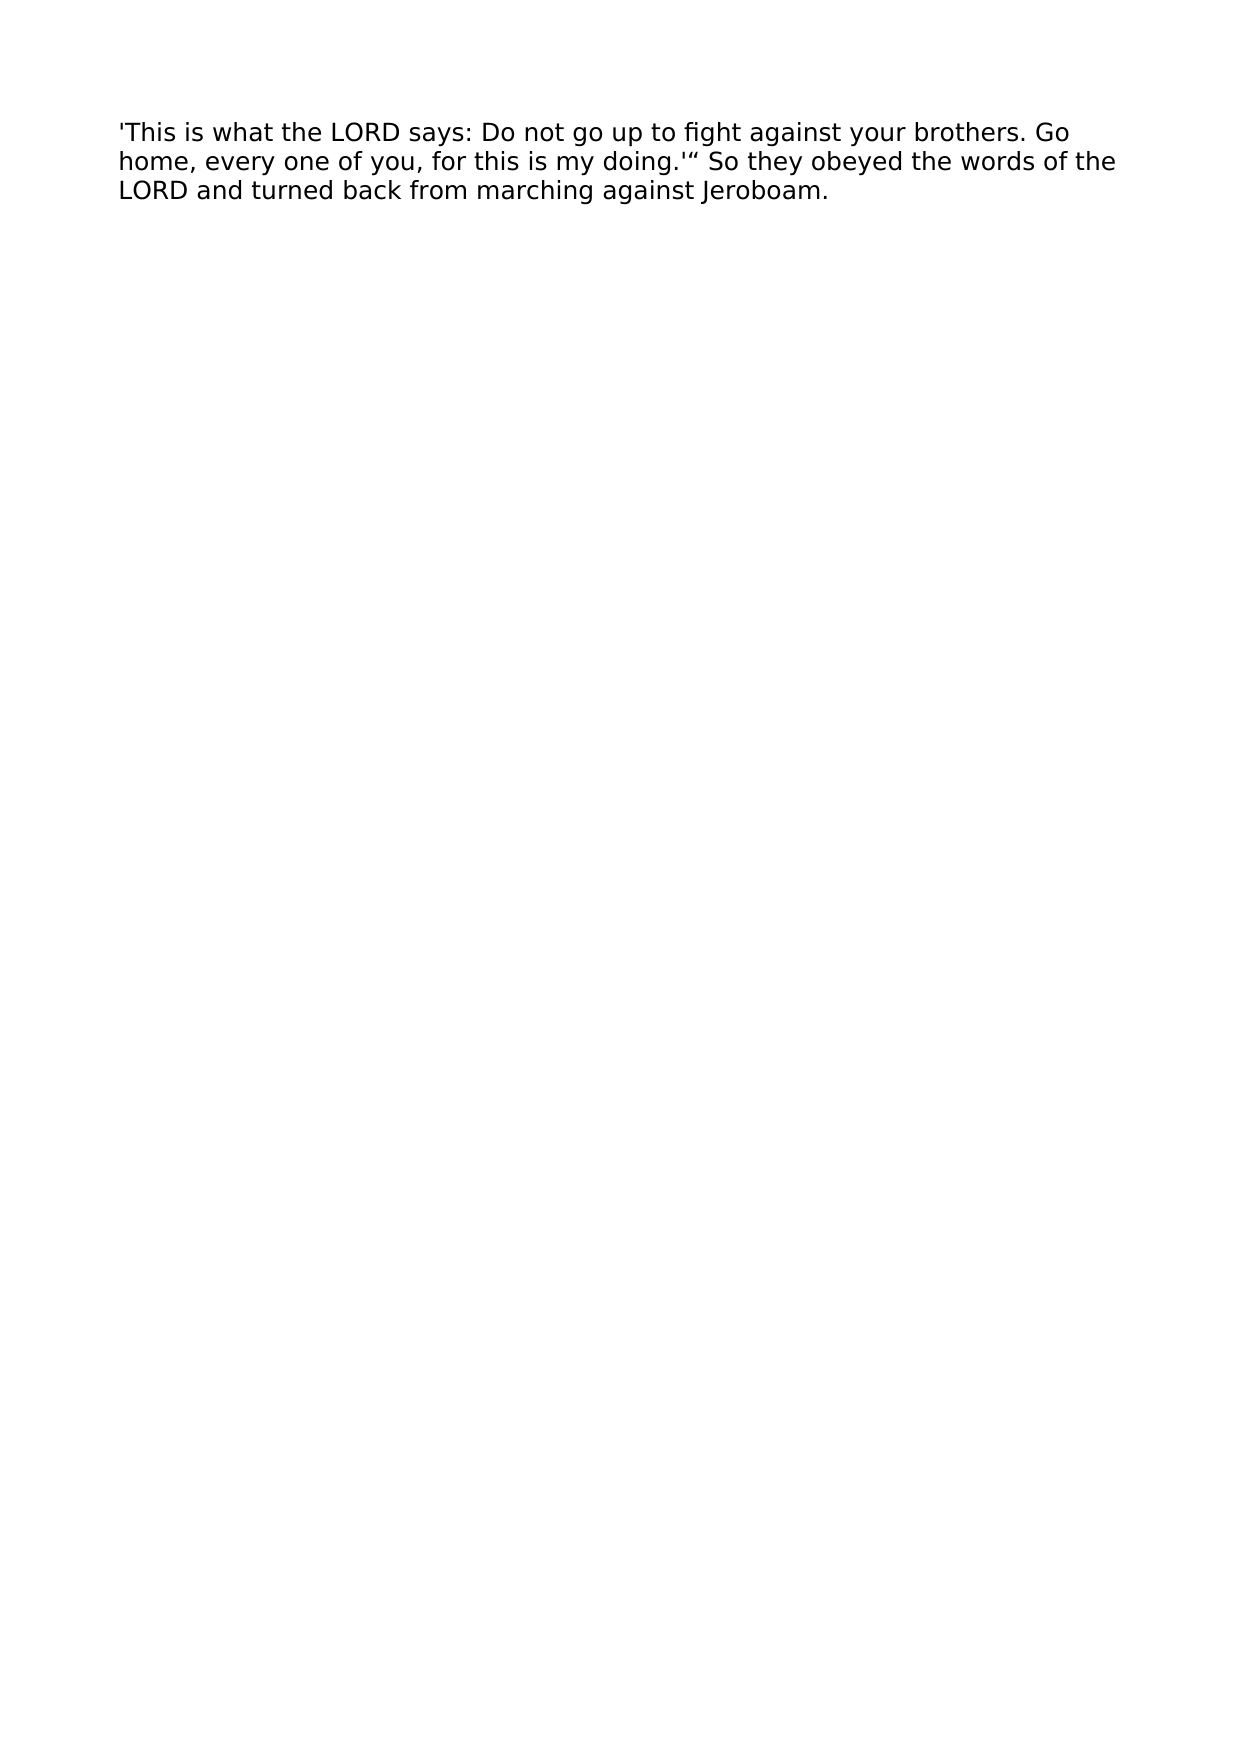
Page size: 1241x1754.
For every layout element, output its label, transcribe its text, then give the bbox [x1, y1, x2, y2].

text 'This is what the LORD says: Do not go up to fight against your brothers. Go home, every one of you, for this is my doing.'“ So they obeyed the words of the LORD and turned back from marching against Jeroboam. [118, 118, 1122, 206]
